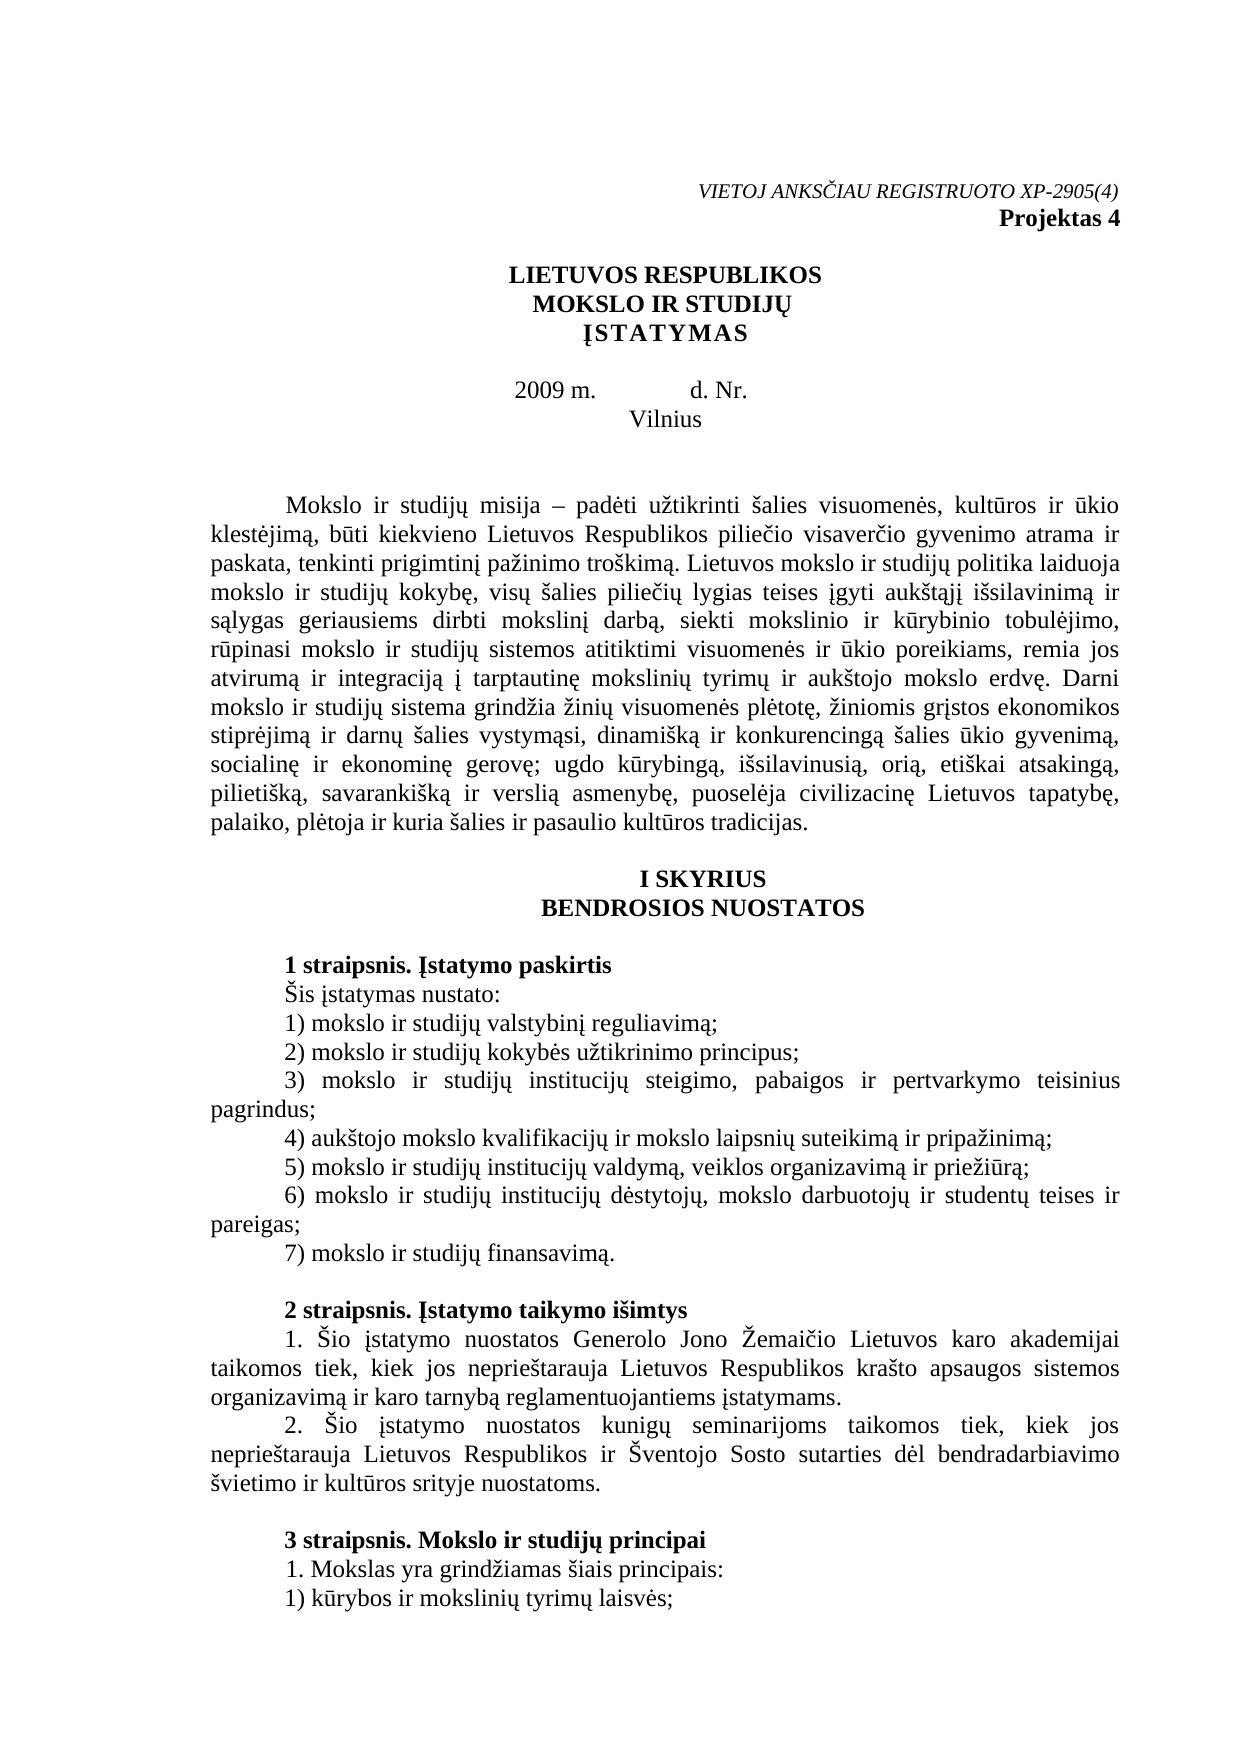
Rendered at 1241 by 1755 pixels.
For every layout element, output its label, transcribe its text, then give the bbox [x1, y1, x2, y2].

text ĮSTATYMAS [210, 318, 1120, 347]
text 1) mokslo ir studijų valstybinį reguliavimą; [210, 1008, 1120, 1037]
text 2009 m. d. Nr. Vilnius [210, 375, 1120, 433]
text vietoj anksčiau registruoto xp-2905(4) [210, 179, 1120, 203]
text 1. Mokslas yra grindžiamas šiais principais: [210, 1554, 1120, 1583]
text 1 straipsnis. Įstatymo paskirtis [210, 950, 1120, 979]
text MOKSLO IR STUDIJŲ [210, 289, 1120, 318]
text 4) aukštojo mokslo kvalifikacijų ir mokslo laipsnių suteikimą ir pripažinimą; [210, 1123, 1120, 1152]
text 3) mokslo ir studijų institucijų steigimo, pabaigos ir pertvarkymo teisinius pagrindus; [210, 1065, 1120, 1123]
text 1) kūrybos ir mokslinių tyrimų laisvės; [210, 1583, 1120, 1612]
text Mokslo ir studijų misija – padėti užtikrinti šalies visuomenės, kultūros ir ūkio klestėjimą, būti kiekvieno Lietuvos Respublikos piliečio visaverčio gyvenimo atrama ir paskata, tenkinti prigimtinį pažinimo troškimą. Lietuvos mokslo ir studijų politika laiduoja mokslo ir studijų kokybę, visų šalies piliečių lygias teises įgyti aukštąjį išsilavinimą ir sąlygas geriausiems dirbti mokslinį darbą, siekti mokslinio ir kūrybinio tobulėjimo, rūpinasi mokslo ir studijų sistemos atitiktimi visuomenės ir ūkio poreikiams, remia jos atvirumą ir integraciją į tarptautinę mokslinių tyrimų ir aukštojo mokslo erdvę. Darni mokslo ir studijų sistema grindžia žinių visuomenės plėtotę, žiniomis grįstos ekonomikos stiprėjimą ir darnų šalies vystymąsi, dinamišką ir konkurencingą šalies ūkio gyvenimą, socialinę ir ekonominę gerovę; ugdo kūrybingą, išsilavinusią, orią, etiškai atsakingą, pilietišką, savarankišką ir verslią asmenybę, puoselėja civilizacinę Lietuvos tapatybę, palaiko, plėtoja ir kuria šalies ir pasaulio kultūros tradicijas. [210, 490, 1120, 835]
text 1. Šio įstatymo nuostatos Generolo Jono Žemaičio Lietuvos karo akademijai taikomos tiek, kiek jos neprieštarauja Lietuvos Respublikos krašto apsaugos sistemos organizavimą ir karo tarnybą reglamentuojantiems įstatymams. [210, 1324, 1120, 1410]
text 2) mokslo ir studijų kokybės užtikrinimo principus; [210, 1037, 1120, 1065]
text 7) mokslo ir studijų finansavimą. [210, 1238, 1120, 1267]
text 5) mokslo ir studijų institucijų valdymą, veiklos organizavimą ir priežiūrą; [210, 1152, 1120, 1180]
text 6) mokslo ir studijų institucijų dėstytojų, mokslo darbuotojų ir studentų teises ir pareigas; [210, 1180, 1120, 1238]
text 2 straipsnis. Įstatymo taikymo išimtys [210, 1295, 1120, 1324]
text Šis įstatymas nustato: [210, 979, 1120, 1008]
text 2. Šio įstatymo nuostatos kunigų seminarijoms taikomos tiek, kiek jos neprieštarauja Lietuvos Respublikos ir Šventojo Sosto sutarties dėl bendradarbiavimo švietimo ir kultūros srityje nuostatoms. [210, 1410, 1120, 1497]
text I SKYRIUS [210, 864, 1120, 893]
text LIETUVOS RESPUBLIKOS [210, 260, 1120, 289]
text BENDROSIOS NUOSTATOS [210, 893, 1120, 922]
text 3 straipsnis. Mokslo ir studijų principai [210, 1525, 1120, 1554]
text Projektas 4 [210, 203, 1120, 232]
